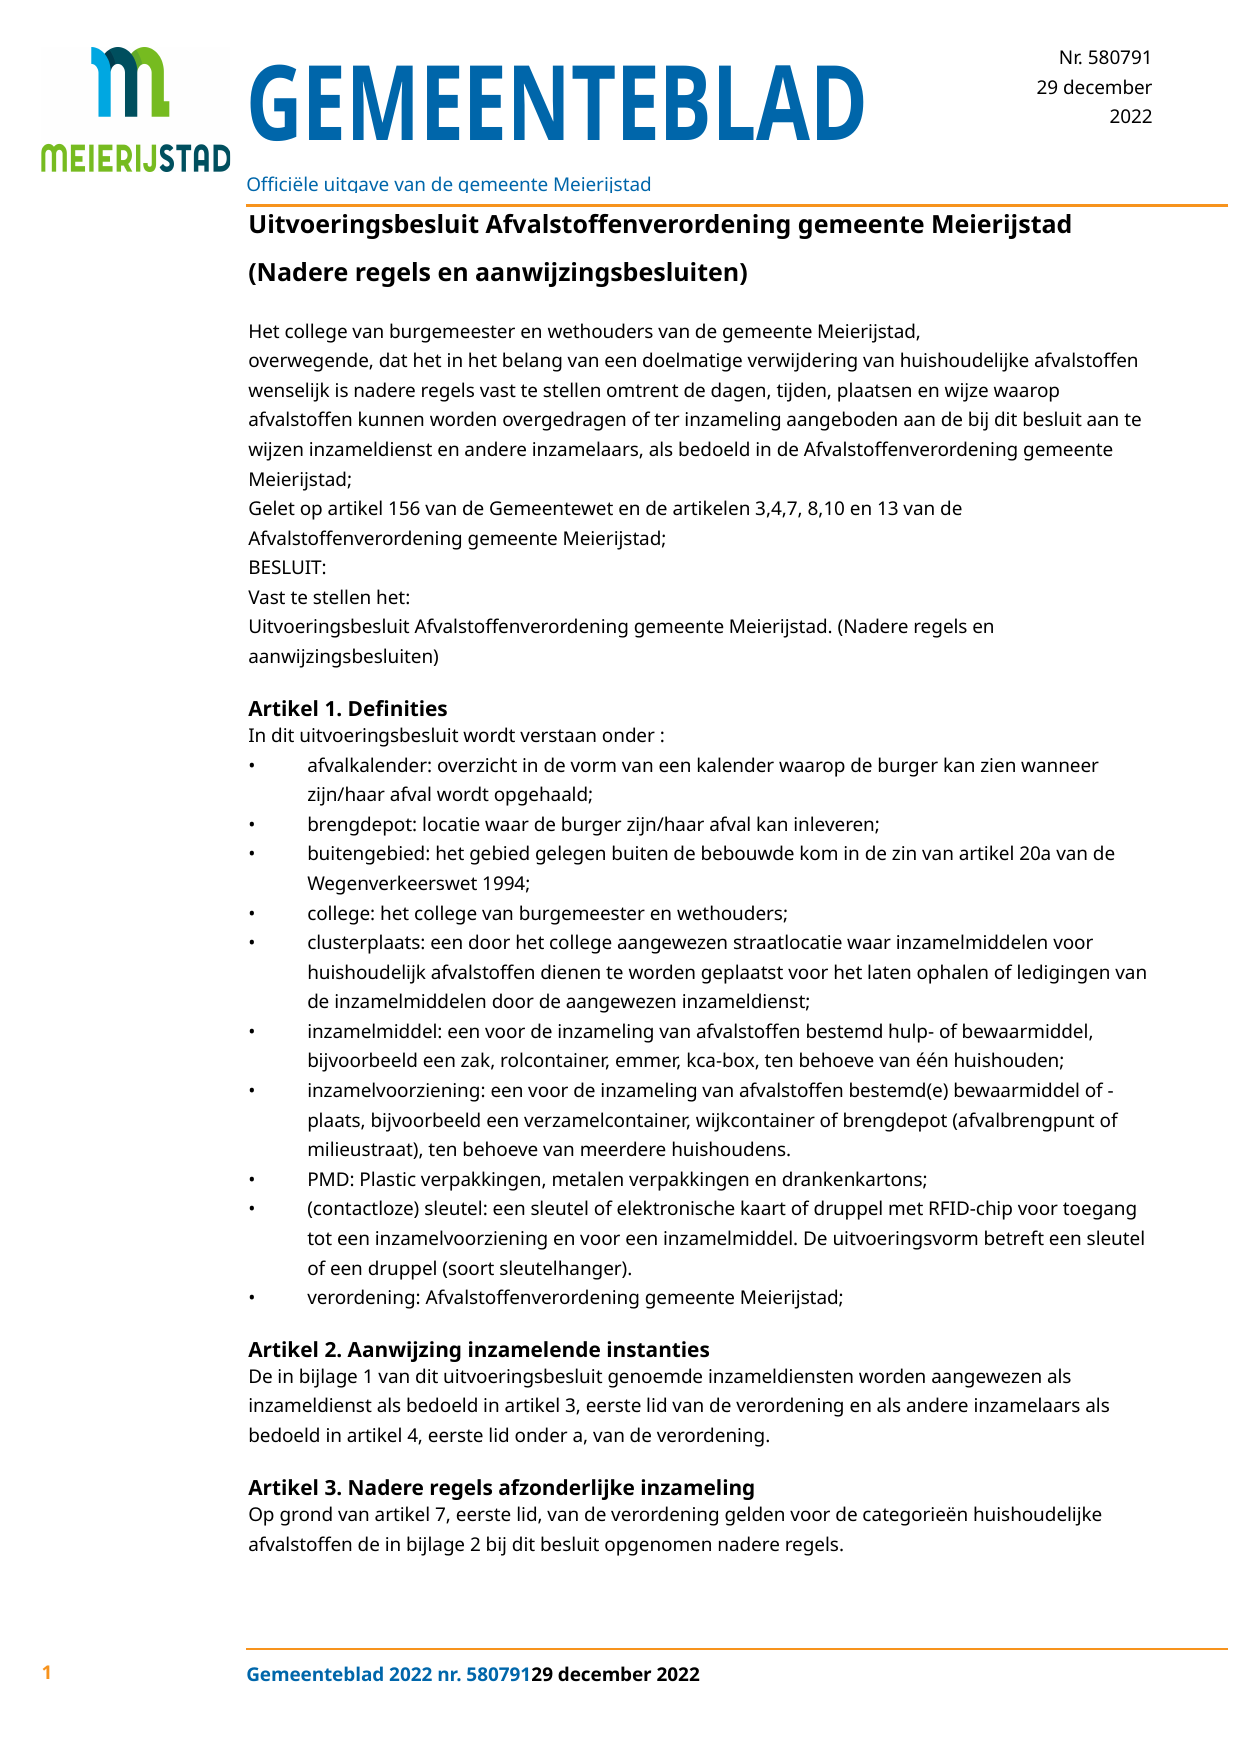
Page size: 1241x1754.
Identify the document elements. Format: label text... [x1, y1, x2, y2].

list PMD: Plastic verpakkingen, metalen verpakkingen en drankenkartons; [248, 1166, 1152, 1192]
list inzamelmiddel: een voor de inzameling van afvalstoffen bestemd hulp- of bewaarmiddel, bijvoorbeeld een zak, rolcontainer, emmer, kca-box, ten behoeve van één huishouden; [248, 1018, 1152, 1073]
text Vast te stellen het: [248, 584, 1152, 610]
text Gelet op artikel 156 van de Gemeentewet en de artikelen 3,4,7, 8,10 en 13 van de Afvalstoffenverordening gemeente Meierijstad; [248, 495, 1152, 551]
text Op grond van artikel 7, eerste lid, van de verordening gelden voor de categorieën huishoudelijke afvalstoffen de in bijlage 2 bij dit besluit opgenomen nadere regels. [248, 1501, 1152, 1556]
list college: het college van burgemeester en wethouders; [248, 900, 1152, 925]
text Artikel 1. Definities [248, 694, 1152, 722]
picture [41, 47, 231, 172]
text In dit uitvoeringsbesluit wordt verstaan onder : [248, 722, 1152, 748]
list inzamelvoorziening: een voor de inzameling van afvalstoffen bestemd(e) bewaarmiddel of -plaats, bijvoorbeeld een verzamelcontainer, wijkcontainer of brengdepot (afvalbrengpunt of milieustraat), ten behoeve van meerdere huishoudens. [248, 1077, 1152, 1162]
list afvalkalender: overzicht in de vorm van een kalender waarop de burger kan zien wanneer zijn/haar afval wordt opgehaald; [248, 752, 1152, 807]
text De in bijlage 1 van dit uitvoeringsbesluit genoemde inzameldiensten worden aangewezen als inzameldienst als bedoeld in artikel 3, eerste lid van de verordening en als andere inzamelaars als bedoeld in artikel 4, eerste lid onder a, van de verordening. [248, 1363, 1152, 1448]
text Uitvoeringsbesluit Afvalstoffenverordening gemeente Meierijstad. (Nadere regels en aanwijzingsbesluiten) [248, 614, 1152, 669]
text Artikel 2. Aanwijzing inzamelende instanties [248, 1335, 1152, 1363]
list verordening: Afvalstoffenverordening gemeente Meierijstad; [248, 1284, 1152, 1310]
text Uitvoeringsbesluit Afvalstoffenverordening gemeente Meierijstad (Nadere regels en aanwijzingsbesluiten) [248, 207, 1152, 288]
list brengdepot: locatie waar de burger zijn/haar afval kan inleveren; [248, 811, 1152, 837]
text Artikel 3. Nadere regels afzonderlijke inzameling [248, 1473, 1152, 1501]
text overwegende, dat het in het belang van een doelmatige verwijdering van huishoudelijke afvalstoffen wenselijk is nadere regels vast te stellen omtrent de dagen, tijden, plaatsen en wijze waarop afvalstoffen kunnen worden overgedragen of ter inzameling aangeboden aan de bij dit besluit aan te wijzen inzameldienst en andere inzamelaars, als bedoeld in de Afvalstoffenverordening gemeente Meierijstad; [248, 347, 1152, 492]
list (contactloze) sleutel: een sleutel of elektronische kaart of druppel met RFID-chip voor toegang tot een inzamelvoorziening en voor een inzamelmiddel. De uitvoeringsvorm betreft een sleutel of een druppel (soort sleutelhanger). [248, 1196, 1152, 1280]
text BESLUIT: [248, 554, 1152, 580]
list buitengebied: het gebied gelegen buiten de bebouwde kom in de zin van artikel 20a van de Wegenverkeerswet 1994; [248, 841, 1152, 896]
list clusterplaats: een door het college aangewezen straatlocatie waar inzamelmiddelen voor huishoudelijk afvalstoffen dienen te worden geplaatst voor het laten ophalen of ledigingen van de inzamelmiddelen door de aangewezen inzameldienst; [248, 929, 1152, 1014]
text Het college van burgemeester en wethouders van de gemeente Meierijstad, [248, 318, 1152, 344]
